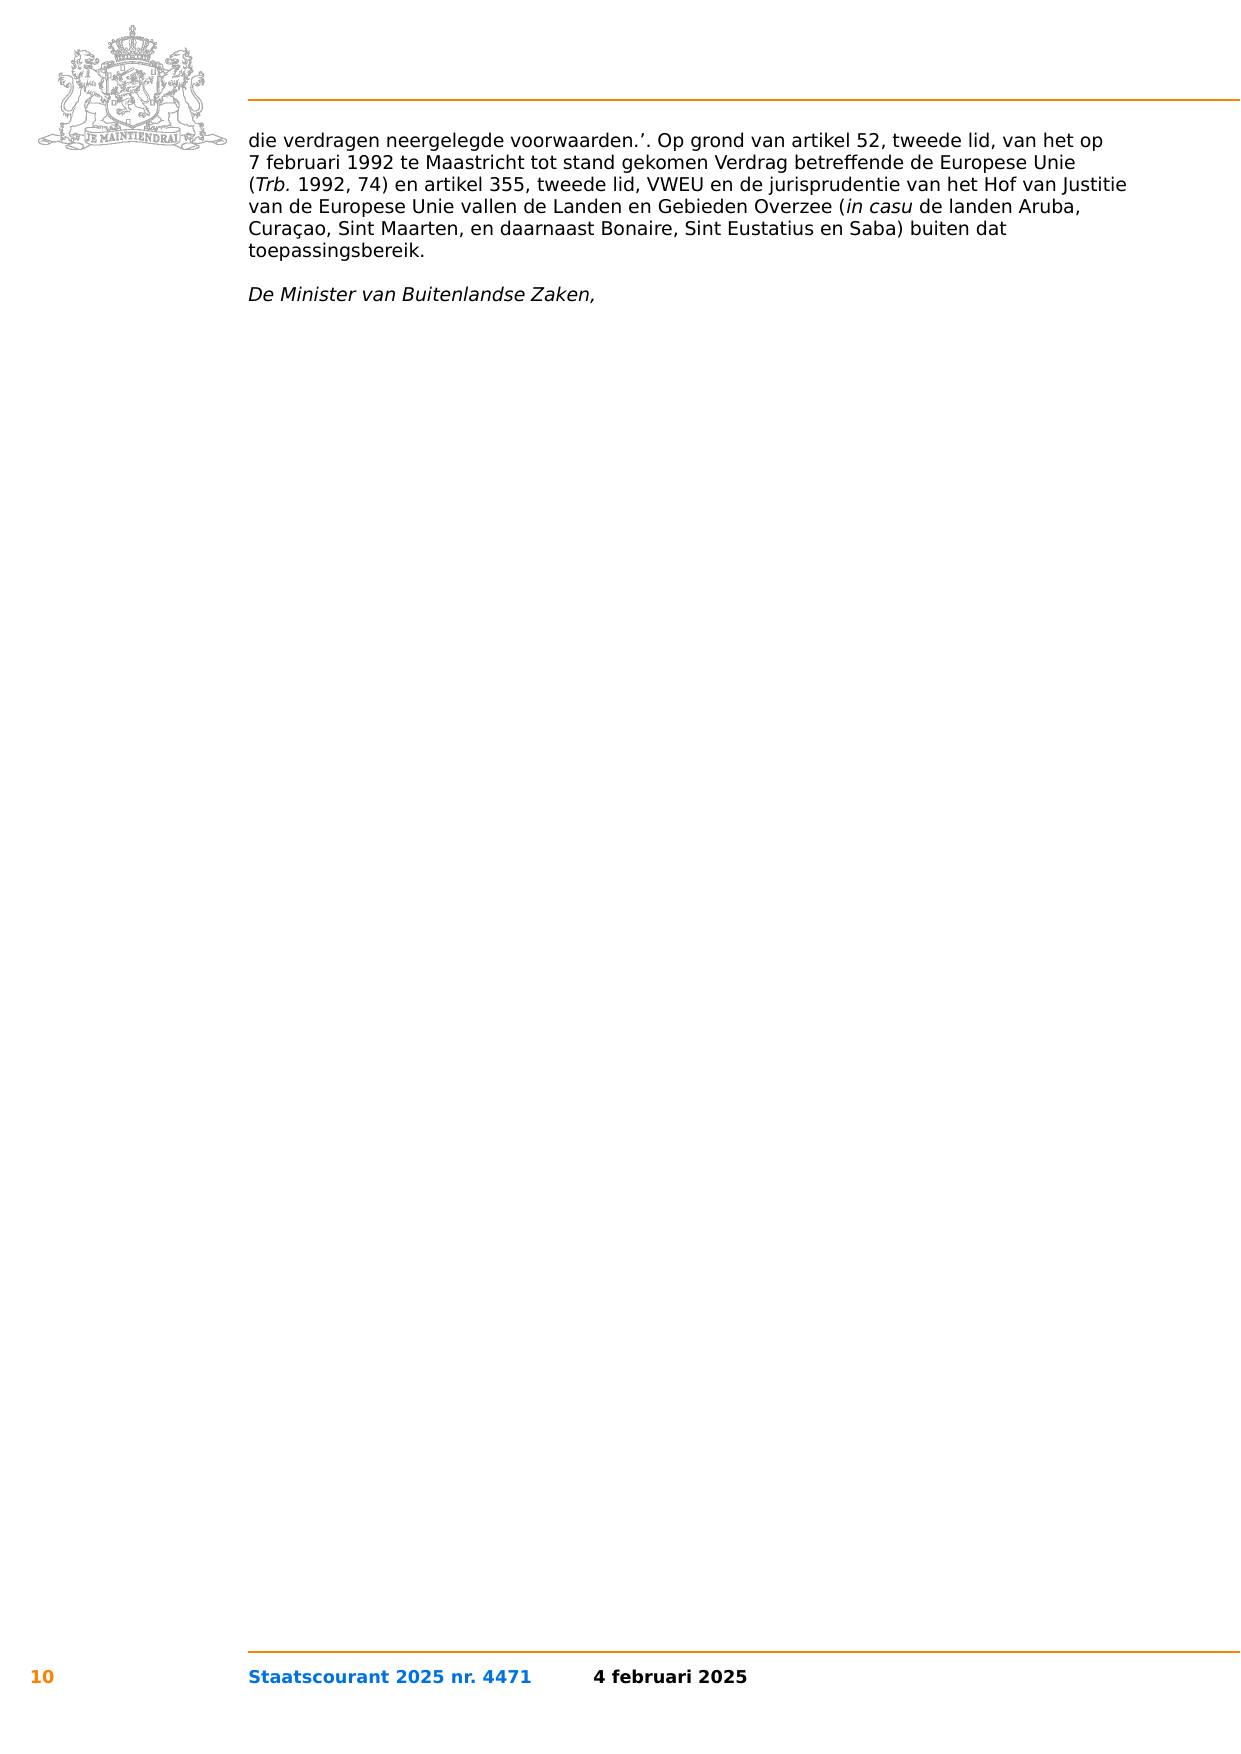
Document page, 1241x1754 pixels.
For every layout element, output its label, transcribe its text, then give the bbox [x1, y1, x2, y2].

picture [38, 25, 227, 150]
text die verdragen neergelegde voorwaarden.’. Op grond van artikel 52, tweede lid, van het op 7 februari 1992 te Maastricht tot stand gekomen Verdrag betreffende de Europese Unie (Trb. 1992, 74) en artikel 355, tweede lid, VWEU en de jurisprudentie van het Hof van Justitie van de Europese Unie vallen de Landen en Gebieden Overzee (in casu de landen Aruba, Curaçao, Sint Maarten, en daarnaast Bonaire, Sint Eustatius en Saba) buiten dat toepassingsbereik. [248, 130, 1163, 262]
text De Minister van Buitenlandse Zaken, [248, 284, 1163, 306]
